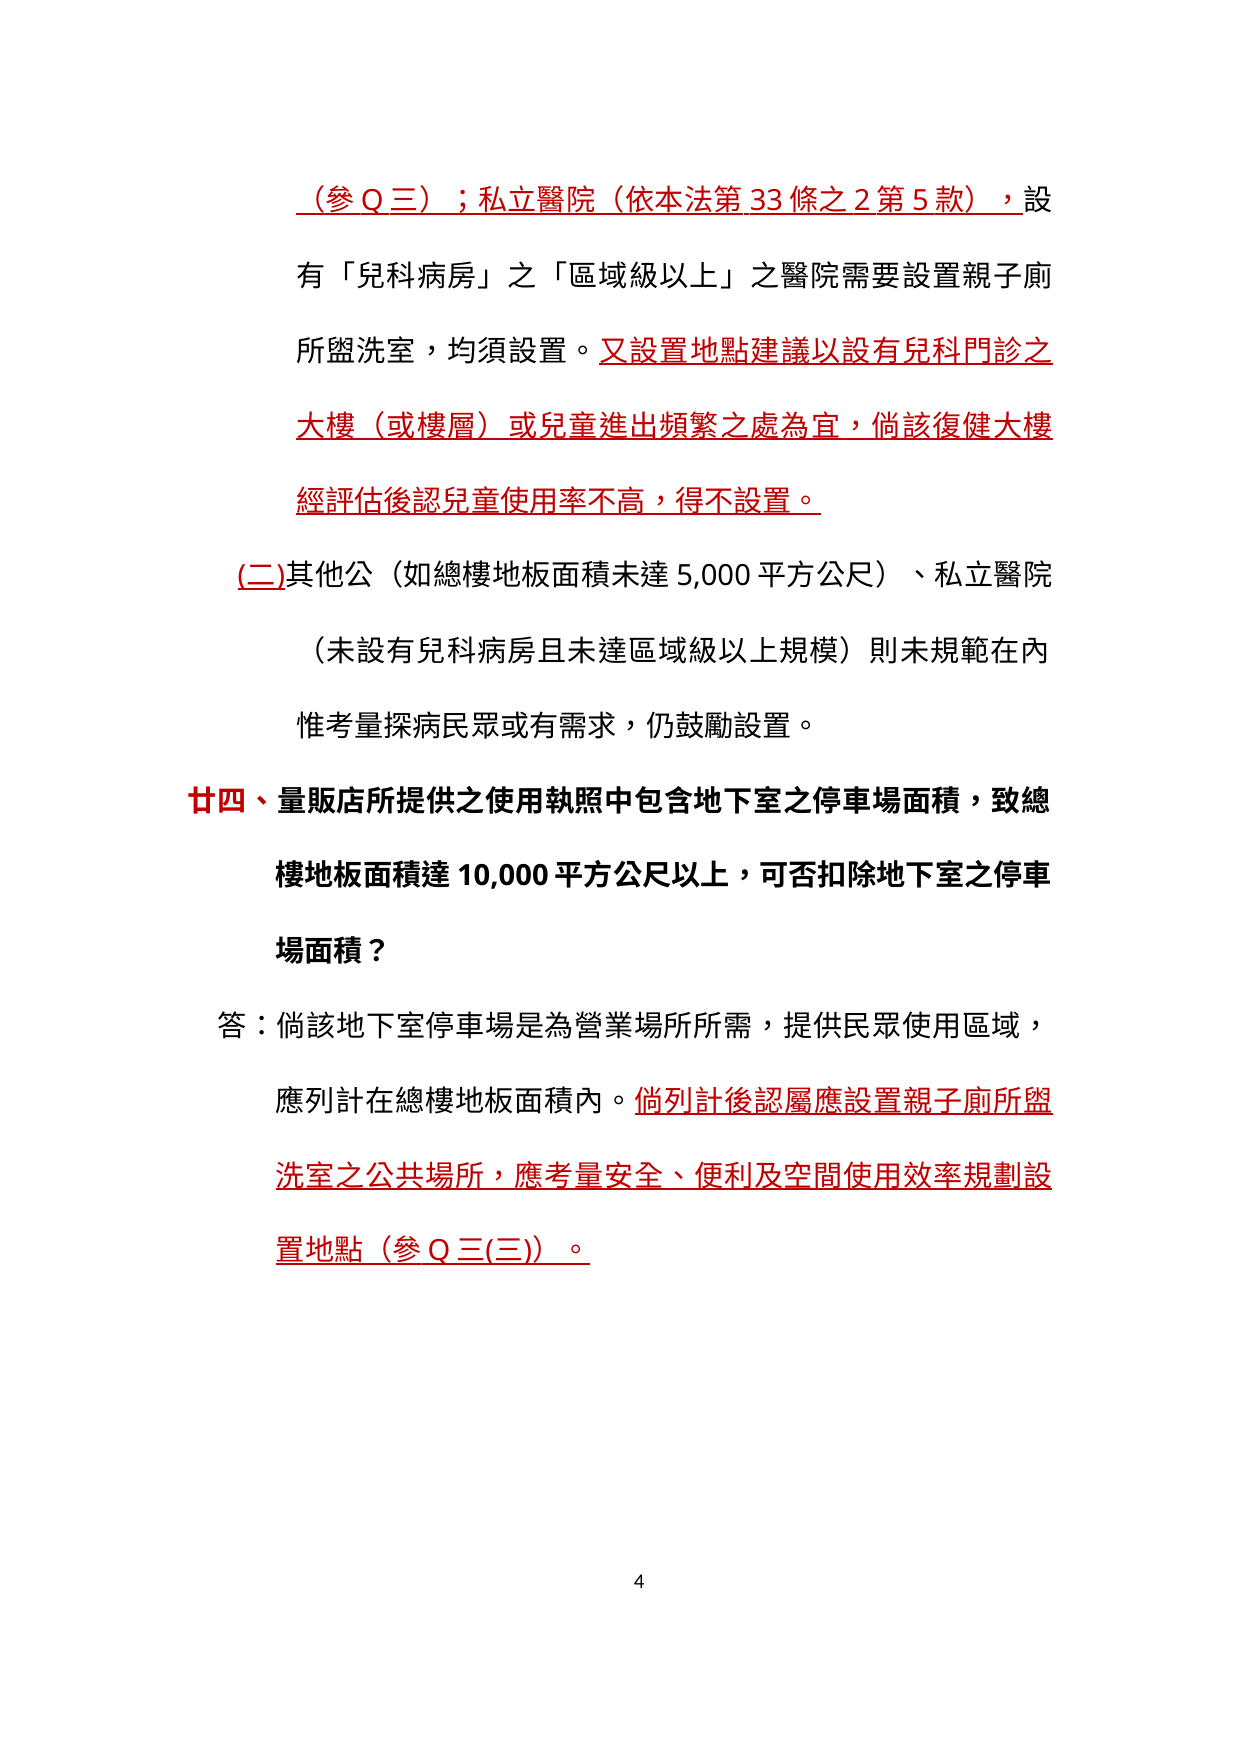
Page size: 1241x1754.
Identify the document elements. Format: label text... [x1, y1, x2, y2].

text 廿四、量販店所提供之使用執照中包含地下室之停車場面積，致總樓地板面積達10,000平方公尺以上，可否扣除地下室之停車場面積？ [187, 754, 1053, 979]
text 答：倘該地下室停車場是為營業場所所需，提供民眾使用區域，應列計在總樓地板面積內。倘列計後認屬應設置親子廁所盥洗室之公共場所，應考量安全、便利及空間使用效率規劃設置地點（參Q三(三)）。 [217, 979, 1053, 1279]
text (一)公立醫院（依本法第33條之2第1款），提供民眾申辦業務或服務之場所總樓地板面積達5,000平方公尺以上，無論是否設有「兒科病房」或為「區域級以上」，均須設置。（參Q三）；私立醫院（依本法第33條之2第5款），設有「兒科病房」之「區域級以上」之醫院需要設置親子廁所盥洗室，均須設置。又設置地點建議以設有兒科門診之大樓（或樓層）或兒童進出頻繁之處為宜，倘該復健大樓經評估後認兒童使用率不高，得不設置。 [237, 154, 1053, 529]
text (二)其他公（如總樓地板面積未達5,000平方公尺）、私立醫院（未設有兒科病房且未達區域級以上規模）則未規範在內。惟考量探病民眾或有需求，仍鼓勵設置。 [237, 529, 1053, 754]
